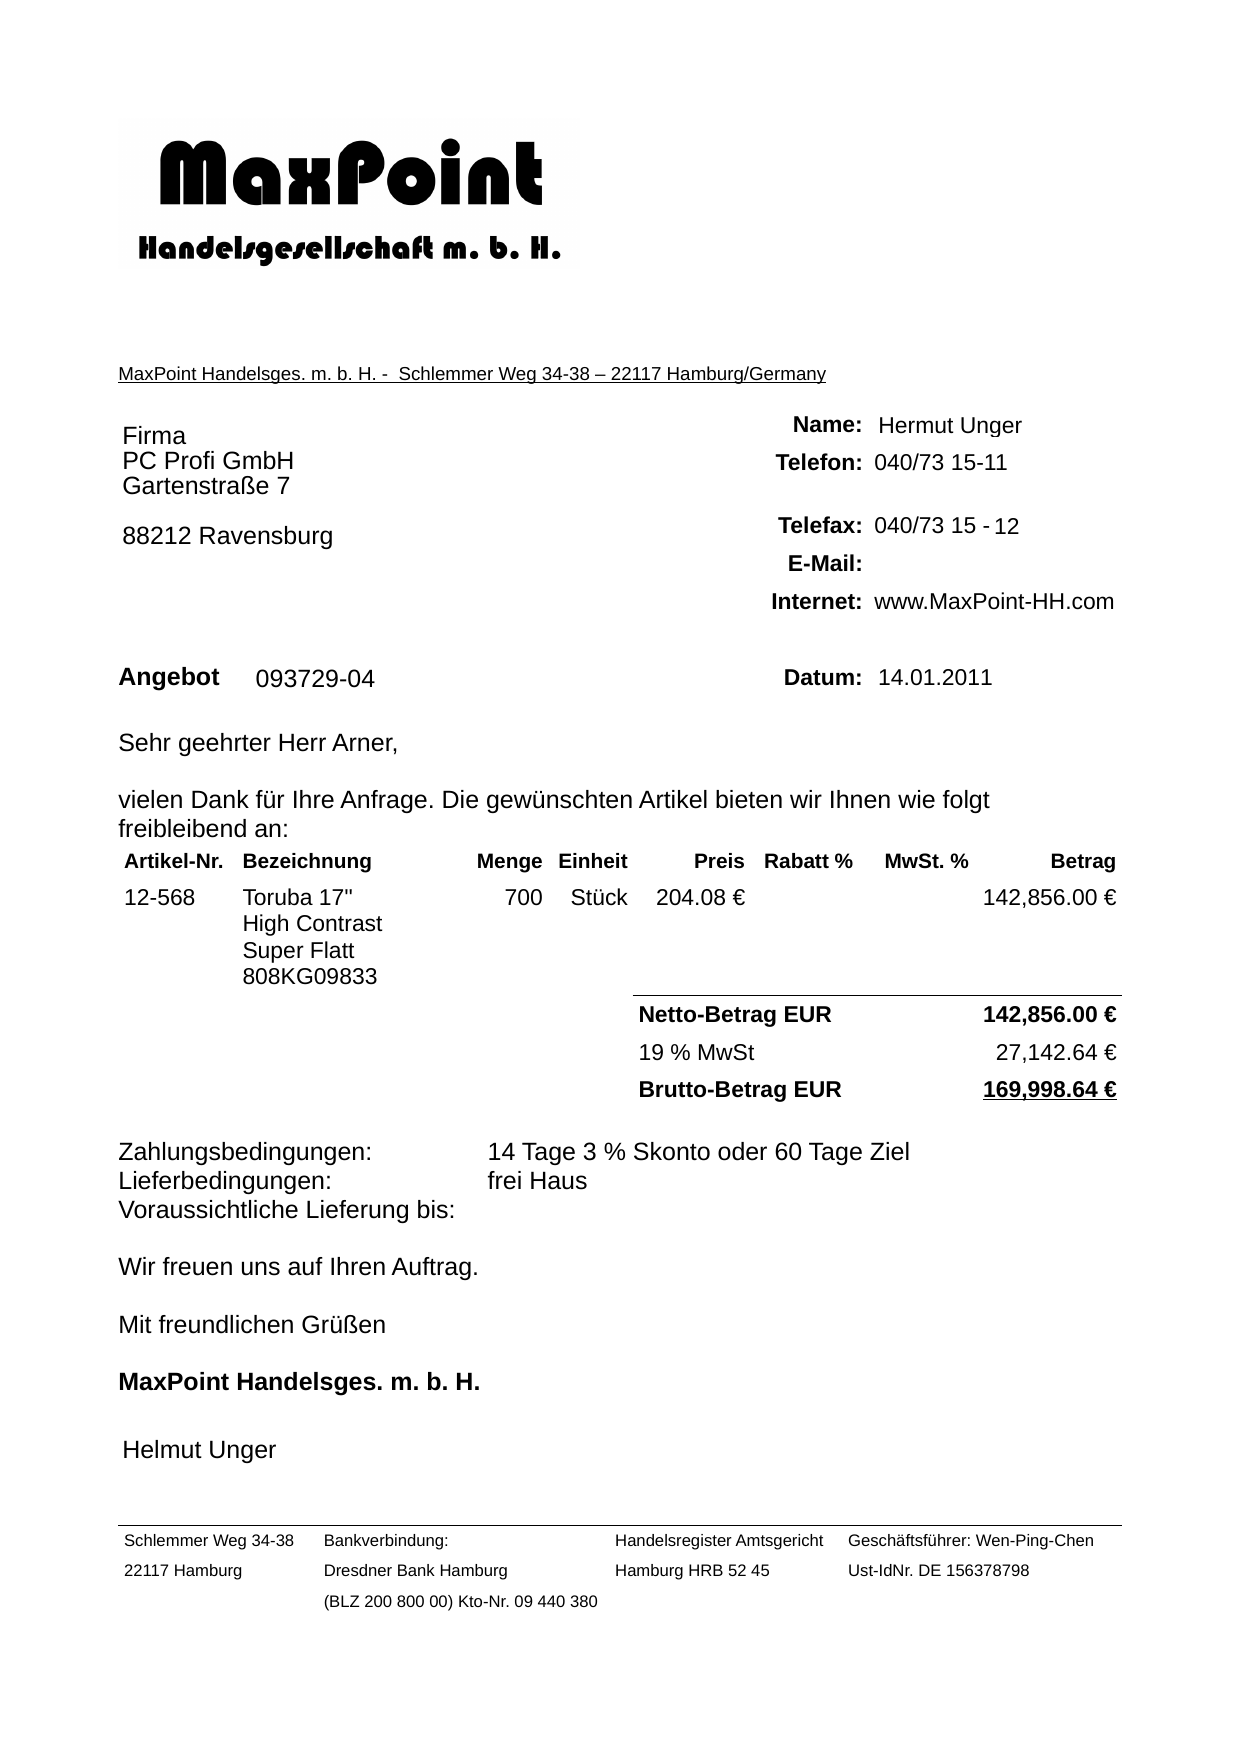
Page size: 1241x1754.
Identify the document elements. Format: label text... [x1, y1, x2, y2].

table_cell [751, 878, 859, 995]
table_header Preis [633, 843, 751, 878]
table_header 142.856,00 € [915, 996, 1122, 1033]
table_cell Brutto-Betrag EUR [633, 1071, 915, 1108]
table_cell 700 [455, 878, 548, 995]
table_cell [745, 620, 868, 658]
text Lieferbedingungen: frei Haus [118, 1166, 1122, 1195]
table_cell 169.998,64 € [915, 1071, 1122, 1108]
table_cell 204,08 € [633, 878, 751, 995]
text Zahlungsbedingungen: 14 Tage 3 % Skonto oder 60 Tage Ziel [118, 1137, 1122, 1166]
table_header Menge [455, 843, 548, 878]
text MaxPoint Handelsges. m. b. H. [118, 1367, 1122, 1396]
table_header Angebot [118, 656, 246, 699]
table_cell Datum: [745, 658, 868, 696]
table_header Netto-Betrag EUR [633, 996, 915, 1033]
table_header Artikel-Nr. [118, 843, 237, 878]
table_cell 19 % MwSt [633, 1033, 915, 1071]
table_header Einheit [548, 843, 633, 878]
table_cell www.MaxPoint-HH.com [868, 582, 1121, 620]
table_header Rabatt % [751, 843, 859, 878]
text Wir freuen uns auf Ihren Auftrag. [118, 1252, 1122, 1281]
text Mit freundlichen Grüßen [118, 1310, 1122, 1338]
table_header Betrag [974, 843, 1122, 878]
table_cell 12-568 [118, 878, 237, 995]
table_cell E-Mail: [745, 544, 868, 582]
table_cell Internet: [745, 582, 868, 620]
text Voraussichtliche Lieferung bis: [118, 1195, 1122, 1223]
table_cell 040/73 15-11 [868, 444, 1121, 506]
table_cell [859, 878, 974, 995]
text Sehr geehrter Herr Arner, [118, 728, 1122, 756]
table_header MwSt. % [859, 843, 974, 878]
table_cell [868, 544, 1121, 582]
table_header Name: [745, 406, 868, 443]
picture [118, 118, 581, 269]
text MaxPoint Handelsges. m. b. H. - Schlemmer Weg 34-38 – 22117 Hamburg/Germany [707, 406, 1121, 696]
table_cell Toruba 17'' High Contrast Super Flatt 808KG09833 [237, 878, 454, 995]
table_cell [868, 658, 1121, 696]
table_cell Telefon: [745, 444, 868, 506]
text MaxPoint Handelsges. m. b. H. - Schlemmer Weg 34-38 – 22117 Hamburg/Germany [118, 363, 1122, 385]
table_cell [868, 620, 1121, 658]
text vielen Dank für Ihre Anfrage. Die gewünschten Artikel bieten wir Ihnen wie folgt freibleibend an: [118, 785, 1122, 843]
table_cell 142.856,00 € [974, 878, 1122, 995]
table_header [246, 656, 512, 699]
table_cell Telefax: [745, 506, 868, 544]
table_header [868, 406, 1121, 443]
table_cell 27.142,64 € [915, 1033, 1122, 1071]
table_header Bezeichnung [237, 843, 454, 878]
table_cell 040/73 15 - [868, 506, 1121, 544]
table_cell Stück [548, 878, 633, 995]
